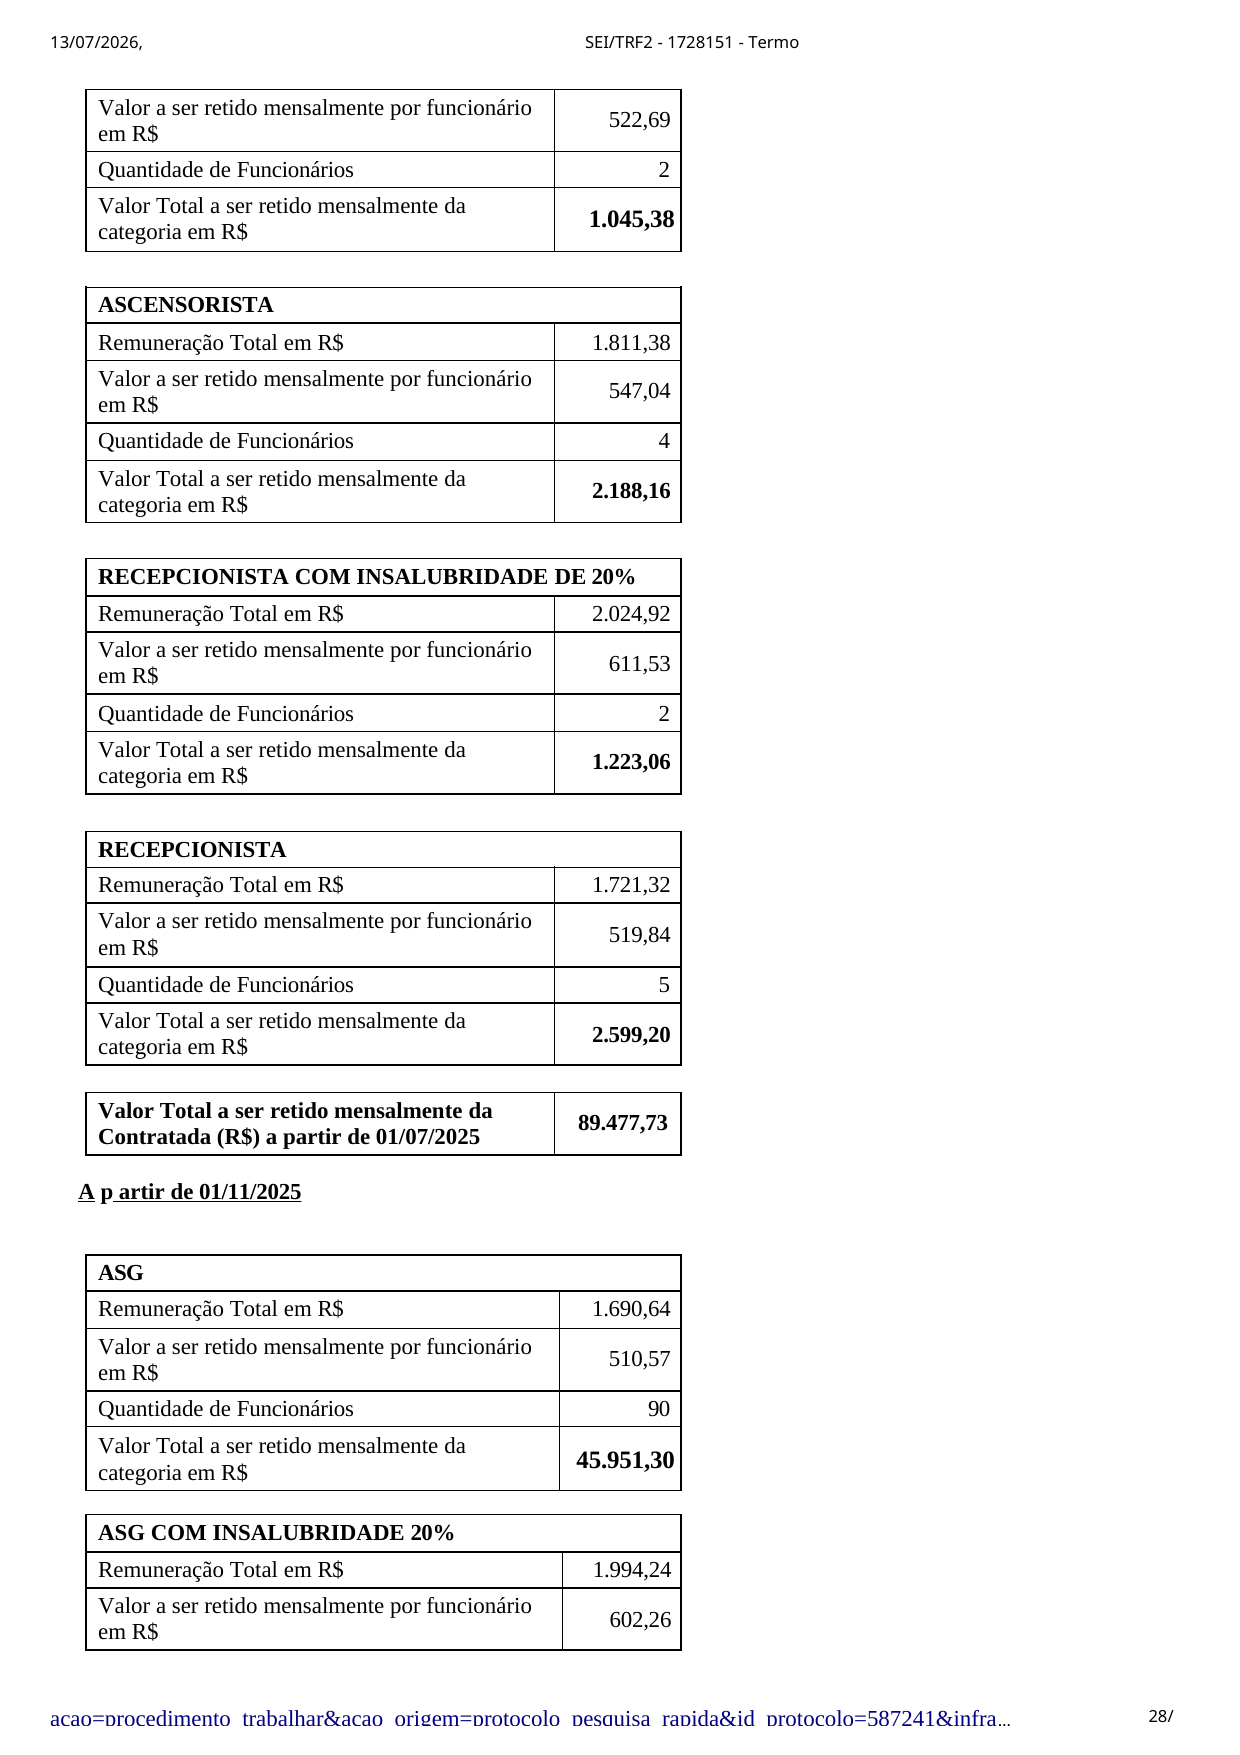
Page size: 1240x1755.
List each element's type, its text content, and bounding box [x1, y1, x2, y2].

table_cell 611,53 [555, 633, 680, 693]
table_cell Valor Total a ser retido mensalmente da categoria em R$ [87, 732, 554, 793]
table_cell 1.690,64 [560, 1292, 680, 1328]
table_cell Valor Total a ser retido mensalmente da categoria em R$ [87, 188, 554, 251]
table_cell Valor Total a ser retido mensalmente da categoria em R$ [87, 1427, 559, 1490]
table_cell Quantidade de Funcionários [87, 1392, 559, 1426]
table_cell Valor a ser retido mensalmente por funcionário em R$ [87, 633, 554, 693]
table_header Valor Total a ser retido mensalmente da Contratada (R$) a partir de 01/07/2025 [87, 1093, 554, 1154]
table_cell [86, 252, 681, 286]
table_cell Remuneração Total em R$ [87, 1553, 562, 1587]
table_cell Valor Total a ser retido mensalmente da categoria em R$ [87, 1004, 554, 1064]
table_cell Quantidade de Funcionários [87, 152, 554, 187]
table_cell 510,57 [560, 1329, 680, 1390]
table_cell ASCENSORISTA [87, 288, 680, 322]
table_cell 2.599,20 [555, 1004, 680, 1064]
table_cell 2.188,16 [555, 461, 680, 522]
table_cell 2 [555, 152, 680, 187]
table_cell 1.223,06 [555, 732, 680, 793]
table_cell 1.811,38 [555, 324, 680, 360]
table_cell Remuneração Total em R$ [87, 1292, 559, 1328]
table_header Valor a ser retido mensalmente por funcionário em R$ [87, 90, 554, 151]
table_cell RECEPCIONISTA [87, 832, 680, 866]
table_cell 5 [555, 968, 680, 1002]
table_cell Remuneração Total em R$ [87, 324, 554, 360]
table_cell 602,26 [563, 1589, 680, 1649]
table_cell 1.994,24 [563, 1553, 680, 1587]
table_cell Valor a ser retido mensalmente por funcionário em R$ [87, 1329, 559, 1390]
table_cell Remuneração Total em R$ [87, 868, 554, 902]
subtitle A p artir de 01/11/2025 [78, 1178, 1181, 1204]
table_cell Valor a ser retido mensalmente por funcionário em R$ [87, 1589, 562, 1649]
table_cell 4 [555, 424, 680, 459]
table_cell 1.721,32 [555, 868, 680, 902]
table_cell 2.024,92 [555, 597, 680, 631]
table_cell [86, 795, 681, 831]
table_header 89.477,73 [555, 1093, 680, 1154]
table_cell Quantidade de Funcionários [87, 968, 554, 1002]
table_cell Valor a ser retido mensalmente por funcionário em R$ [87, 361, 554, 422]
table_cell Remuneração Total em R$ [87, 597, 554, 631]
table_cell 1.045,38 [555, 188, 680, 251]
table_cell 45.951,30 [560, 1427, 680, 1490]
table_cell Valor a ser retido mensalmente por funcionário em R$ [87, 904, 554, 966]
table_cell 547,04 [555, 361, 680, 422]
table_cell 2 [555, 695, 680, 731]
table_cell 90 [560, 1392, 680, 1426]
table_header ASG COM INSALUBRIDADE 20% [87, 1515, 680, 1551]
table_cell Valor Total a ser retido mensalmente da categoria em R$ [87, 461, 554, 522]
table_cell Quantidade de Funcionários [87, 424, 554, 459]
table_cell 519,84 [555, 904, 680, 966]
table_cell [86, 523, 681, 558]
table_cell RECEPCIONISTA COM INSALUBRIDADE DE 20% [87, 559, 680, 595]
table_header 522,69 [555, 90, 680, 151]
table_cell Quantidade de Funcionários [87, 695, 554, 731]
table_header ASG [87, 1256, 680, 1290]
